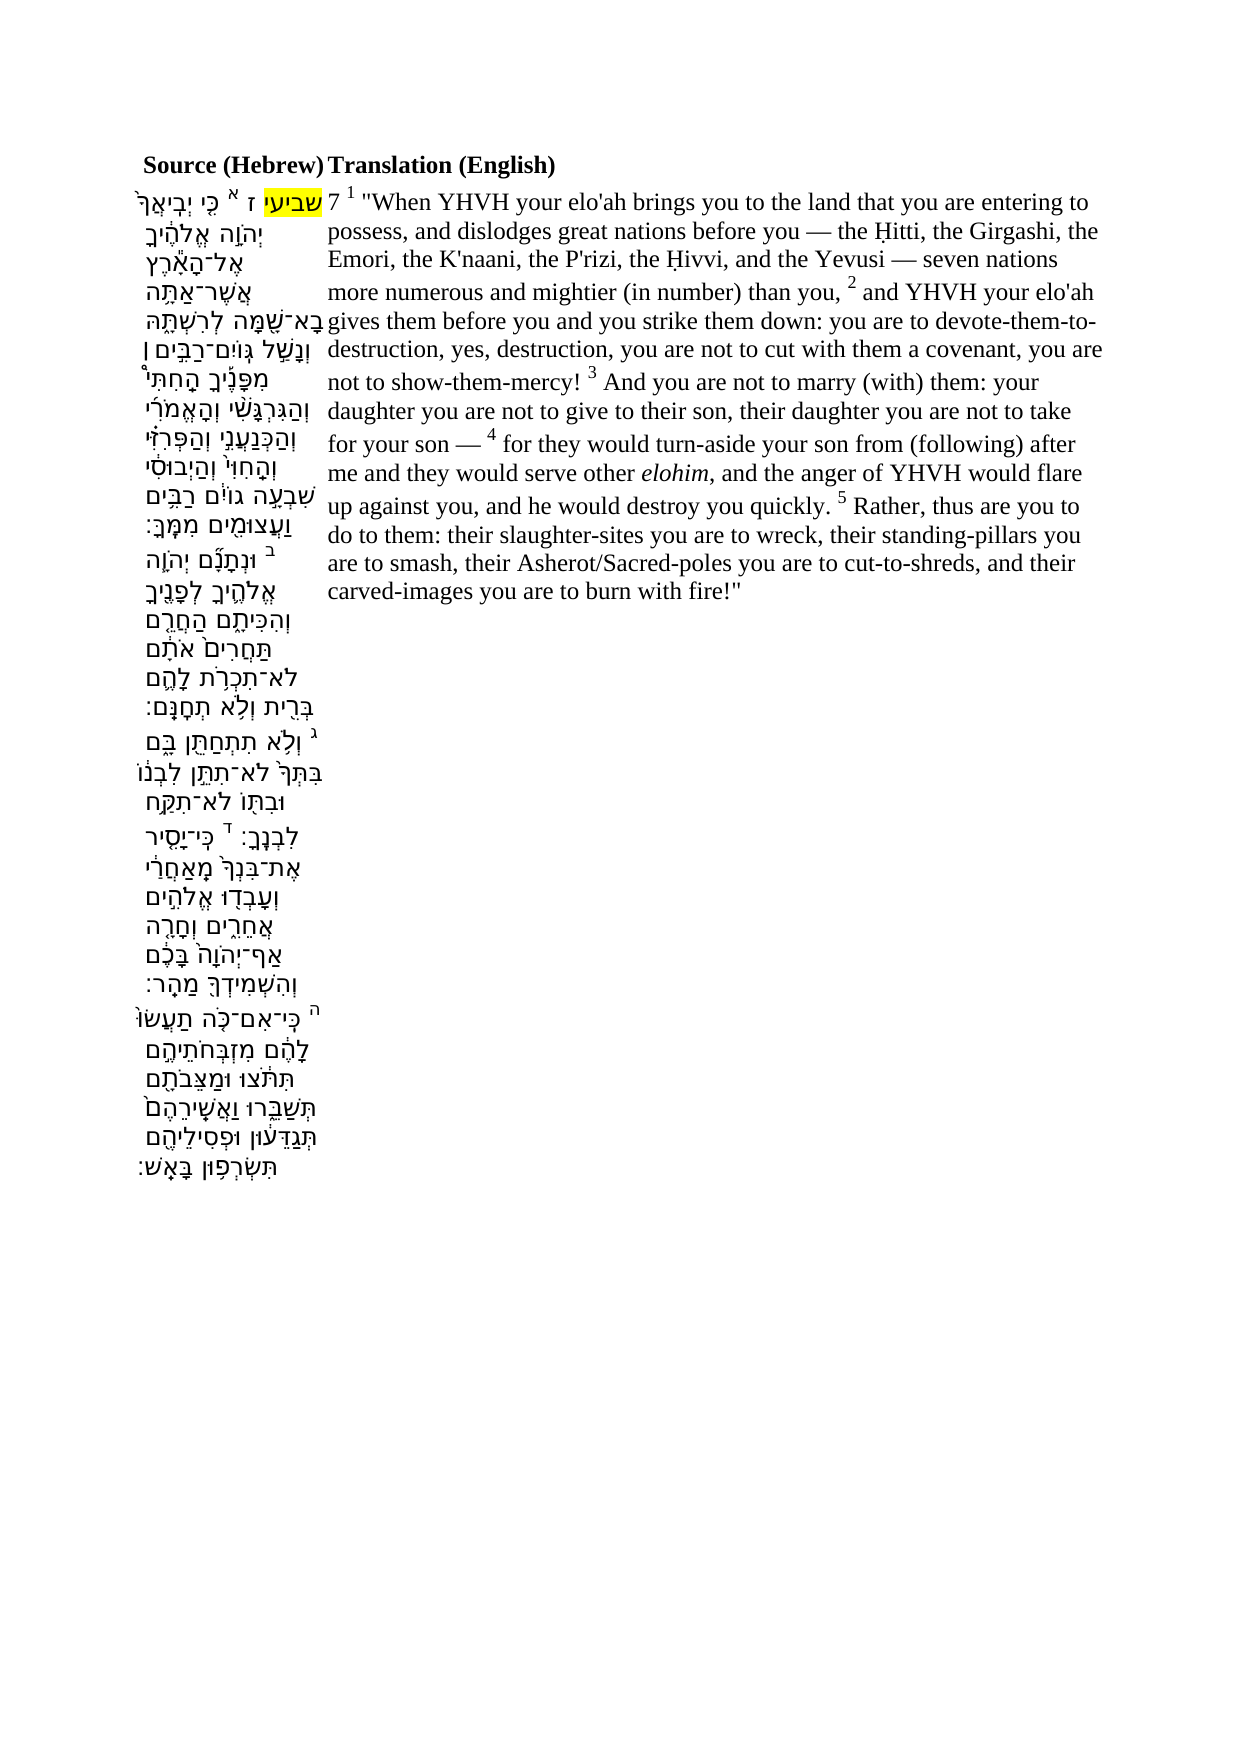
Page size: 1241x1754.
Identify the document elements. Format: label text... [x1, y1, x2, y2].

table_cell שביעי ז א כִּ֤י יְבִֽיאֲךָ֙ יְהֹוָ֣ה אֱלֹהֶ֔יךָ אֶל־הָאָ֕רֶץ אֲשֶׁר־אַתָּ֥ה בָא־שָׁ֖מָּה לְרִשְׁתָּ֑הּ וְנָשַׁ֣ל גּֽוֹיִם־רַבִּ֣ים ׀ מִפָּנֶ֡יךָ הַֽחִתִּי֩ וְהַגִּרְגָּשִׁ֨י וְהָאֱמֹרִ֜י וְהַכְּנַעֲנִ֣י וְהַפְּרִזִּ֗י וְהַֽחִוִּי֙ וְהַיְבוּסִ֔י שִׁבְעָ֣ה גוֹיִ֔ם רַבִּ֥ים וַעֲצוּמִ֖ים מִמֶּֽךָּ׃ ב וּנְתָנָ֞ם יְהֹוָ֧ה אֱלֹהֶ֛יךָ לְפָנֶ֖יךָ וְהִכִּיתָ֑ם הַחֲרֵ֤ם תַּחֲרִים֙ אֹתָ֔ם לֹא־תִכְרֹ֥ת לָהֶ֛ם בְּרִ֖ית וְלֹ֥א תְחׇנֵּֽם׃ ג וְלֹ֥א תִתְחַתֵּ֖ן בָּ֑ם בִּתְּךָ֙ לֹא־תִתֵּ֣ן לִבְנ֔וֹ וּבִתּ֖וֹ לֹא־תִקַּ֥ח לִבְנֶֽךָ׃ ד כִּֽי־יָסִ֤יר אֶת־בִּנְךָ֙ מֵֽאַחֲרַ֔י וְעָבְד֖וּ אֱלֹהִ֣ים אֲחֵרִ֑ים וְחָרָ֤ה אַף־יְהֹוָה֙ בָּכֶ֔ם וְהִשְׁמִידְךָ֖ מַהֵֽר׃ ה כִּֽי־אִם־כֹּ֤ה תַעֲשׂוּ֙ לָהֶ֔ם מִזְבְּחֹתֵיהֶ֣ם תִּתֹּ֔צוּ וּמַצֵּבֹתָ֖ם תְּשַׁבֵּ֑רוּ וַאֲשֵֽׁירֵהֶם֙ תְּגַדֵּע֔וּן וּפְסִילֵיהֶ֖ם תִּשְׂרְפ֥וּן בָּאֵֽשׁ׃ [135, 181, 326, 1182]
table_header Source (Hebrew) [135, 150, 326, 181]
table_header Translation (English) [326, 150, 1105, 181]
table_cell 7 1 "When YHVH your elo'ah brings you to the land that you are entering to possess, and dislodges great nations before you — the Ḥitti, the Girgashi, the Emori, the K'naani, the P'rizi, the Ḥivvi, and the Yevusi — seven nations more numerous and mightier (in number) than you, 2 and YHVH your elo'ah gives them before you and you strike them down: you are to devote-them-to-destruction, yes, destruction, you are not to cut with them a covenant, you are not to show-them-mercy! 3 And you are not to marry (with) them: your daughter you are not to give to their son, their daughter you are not to take for your son — 4 for they would turn-aside your son from (following) after me and they would serve other elohim, and the anger of YHVH would flare up against you, and he would destroy you quickly. 5 Rather, thus are you to do to them: their slaughter-sites you are to wreck, their standing-pillars you are to smash, their Asherot/Sacred-poles you are to cut-to-shreds, and their carved-images you are to burn with fire!" [326, 181, 1105, 1182]
